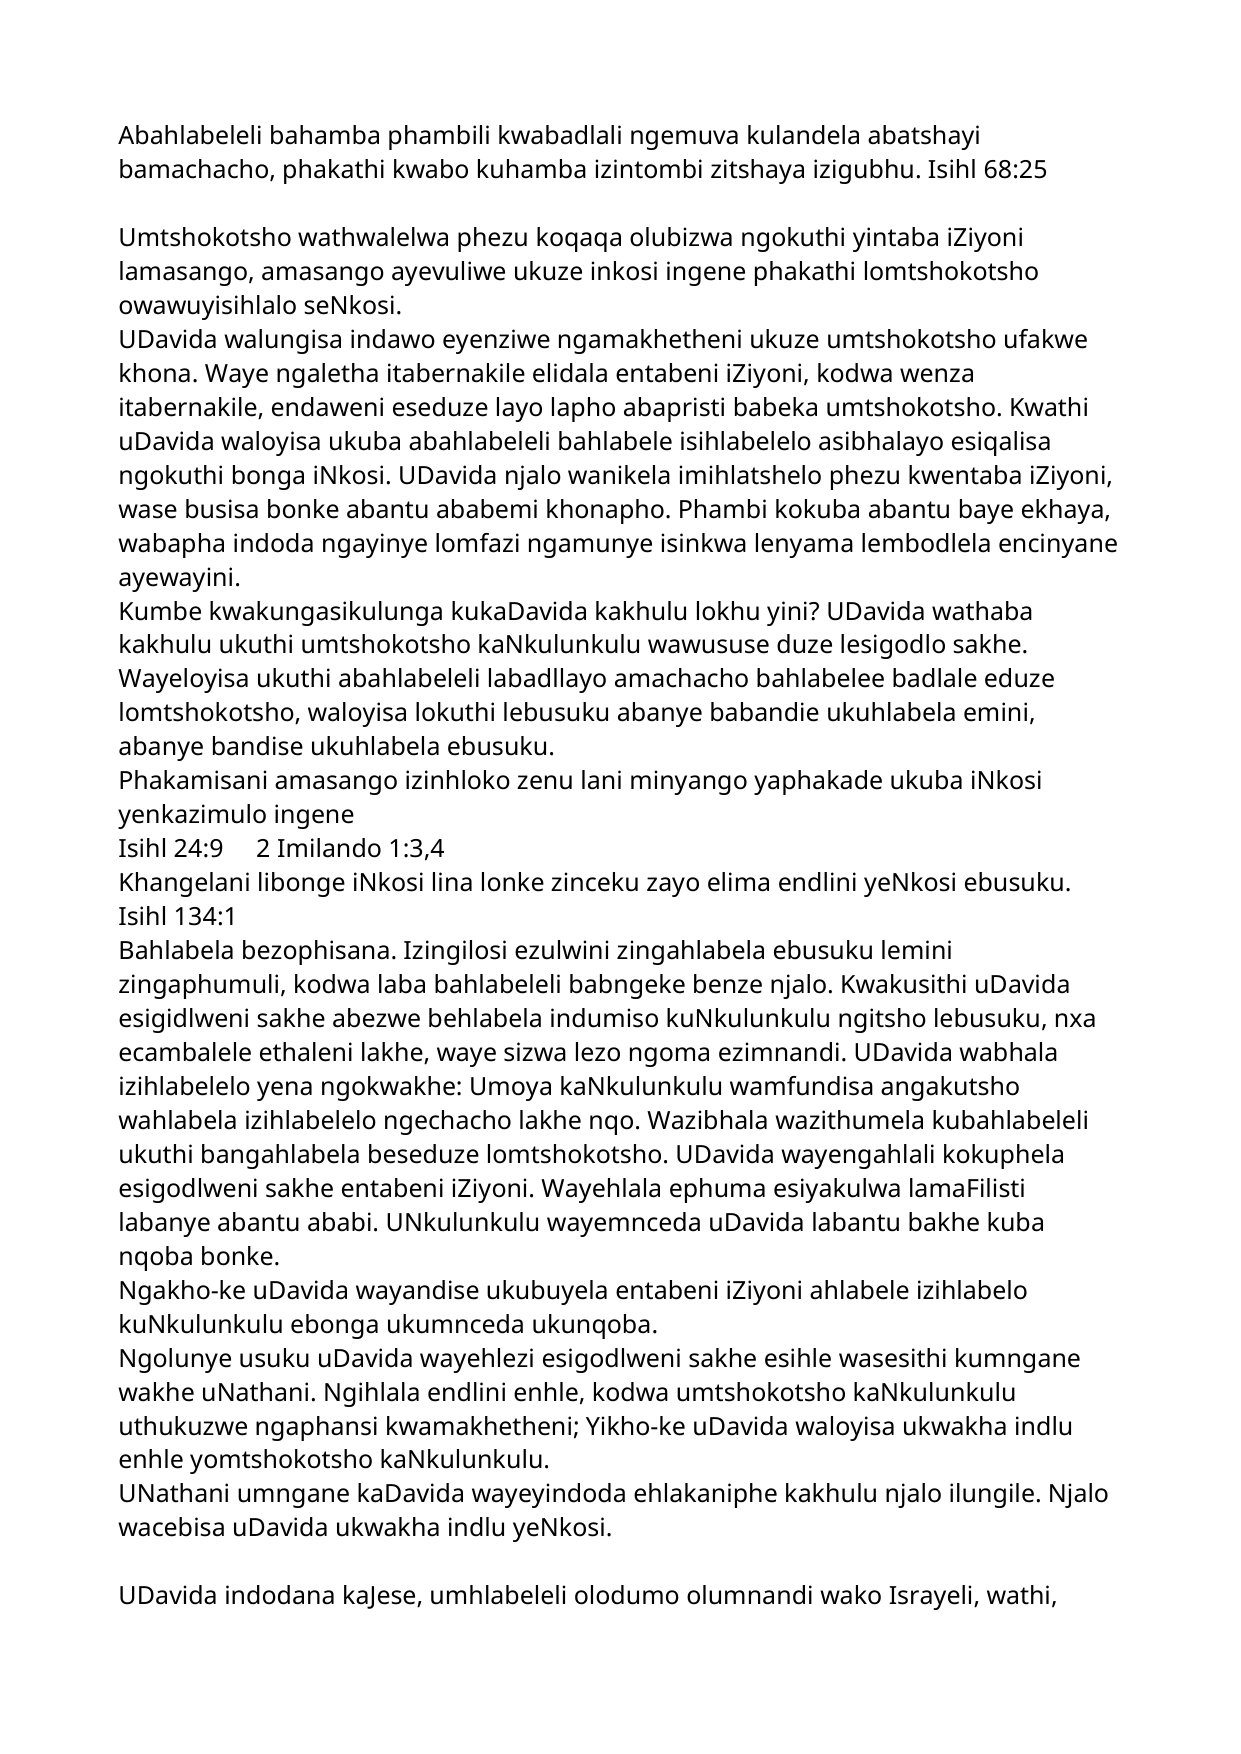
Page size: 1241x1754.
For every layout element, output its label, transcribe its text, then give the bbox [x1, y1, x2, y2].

text Kumbe kwakungasikulunga kukaDavida kakhulu lokhu yini? UDavida wathaba kakhulu ukuthi umtshokotsho kaNkulunkulu wawususe duze lesigodlo sakhe. Wayeloyisa ukuthi abahlabeleli labadllayo amachacho bahlabelee badlale eduze lomtshokotsho, waloyisa lokuthi lebusuku abanye babandie ukuhlabela emini, abanye bandise ukuhlabela ebusuku. [118, 593, 1122, 763]
text Isihl 24:9 2 Imilando 1:3,4 [118, 831, 1122, 865]
text Abahlabeleli bahamba phambili kwabadlali ngemuva kulandela abatshayi bamachacho, phakathi kwabo kuhamba izintombi zitshaya izigubhu. Isihl 68:25 [118, 118, 1122, 186]
text UNathani umngane kaDavida wayeyindoda ehlakaniphe kakhulu njalo ilungile. Njalo wacebisa uDavida ukwakha indlu yeNkosi. [118, 1476, 1122, 1544]
text UDavida indodana kaJese, umhlabeleli olodumo olumnandi wako Israyeli, wathi, [118, 1578, 1122, 1612]
text UDavida walungisa indawo eyenziwe ngamakhetheni ukuze umtshokotsho ufakwe khona. Waye ngaletha itabernakile elidala entabeni iZiyoni, kodwa wenza itabernakile, endaweni eseduze layo lapho abapristi babeka umtshokotsho. Kwathi uDavida waloyisa ukuba abahlabeleli bahlabele isihlabelelo asibhalayo esiqalisa ngokuthi bonga iNkosi. UDavida njalo wanikela imihlatshelo phezu kwentaba iZiyoni, wase busisa bonke abantu ababemi khonapho. Phambi kokuba abantu baye ekhaya, wabapha indoda ngayinye lomfazi ngamunye isinkwa lenyama lembodlela encinyane ayewayini. [118, 322, 1122, 593]
text Phakamisani amasango izinhloko zenu lani minyango yaphakade ukuba iNkosi yenkazimulo ingene [118, 763, 1122, 831]
text Khangelani libonge iNkosi lina lonke zinceku zayo elima endlini yeNkosi ebusuku. Isihl 134:1 [118, 865, 1122, 933]
text Bahlabela bezophisana. Izingilosi ezulwini zingahlabela ebusuku lemini zingaphumuli, kodwa laba bahlabeleli babngeke benze njalo. Kwakusithi uDavida esigidlweni sakhe abezwe behlabela indumiso kuNkulunkulu ngitsho lebusuku, nxa ecambalele ethaleni lakhe, waye sizwa lezo ngoma ezimnandi. UDavida wabhala izihlabelelo yena ngokwakhe: Umoya kaNkulunkulu wamfundisa angakutsho wahlabela izihlabelelo ngechacho lakhe nqo. Wazibhala wazithumela kubahlabeleli ukuthi bangahlabela beseduze lomtshokotsho. UDavida wayengahlali kokuphela esigodlweni sakhe entabeni iZiyoni. Wayehlala ephuma esiyakulwa lamaFilisti labanye abantu ababi. UNkulunkulu wayemnceda uDavida labantu bakhe kuba nqoba bonke. [118, 933, 1122, 1273]
text Ngolunye usuku uDavida wayehlezi esigodlweni sakhe esihle wasesithi kumngane wakhe uNathani. Ngihlala endlini enhle, kodwa umtshokotsho kaNkulunkulu uthukuzwe ngaphansi kwamakhetheni; Yikho-ke uDavida waloyisa ukwakha indlu enhle yomtshokotsho kaNkulunkulu. [118, 1341, 1122, 1476]
text Umtshokotsho wathwalelwa phezu koqaqa olubizwa ngokuthi yintaba iZiyoni lamasango, amasango ayevuliwe ukuze inkosi ingene phakathi lomtshokotsho owawuyisihlalo seNkosi. [118, 220, 1122, 322]
text Ngakho-ke uDavida wayandise ukubuyela entabeni iZiyoni ahlabele izihlabelo kuNkulunkulu ebonga ukumnceda ukunqoba. [118, 1273, 1122, 1341]
